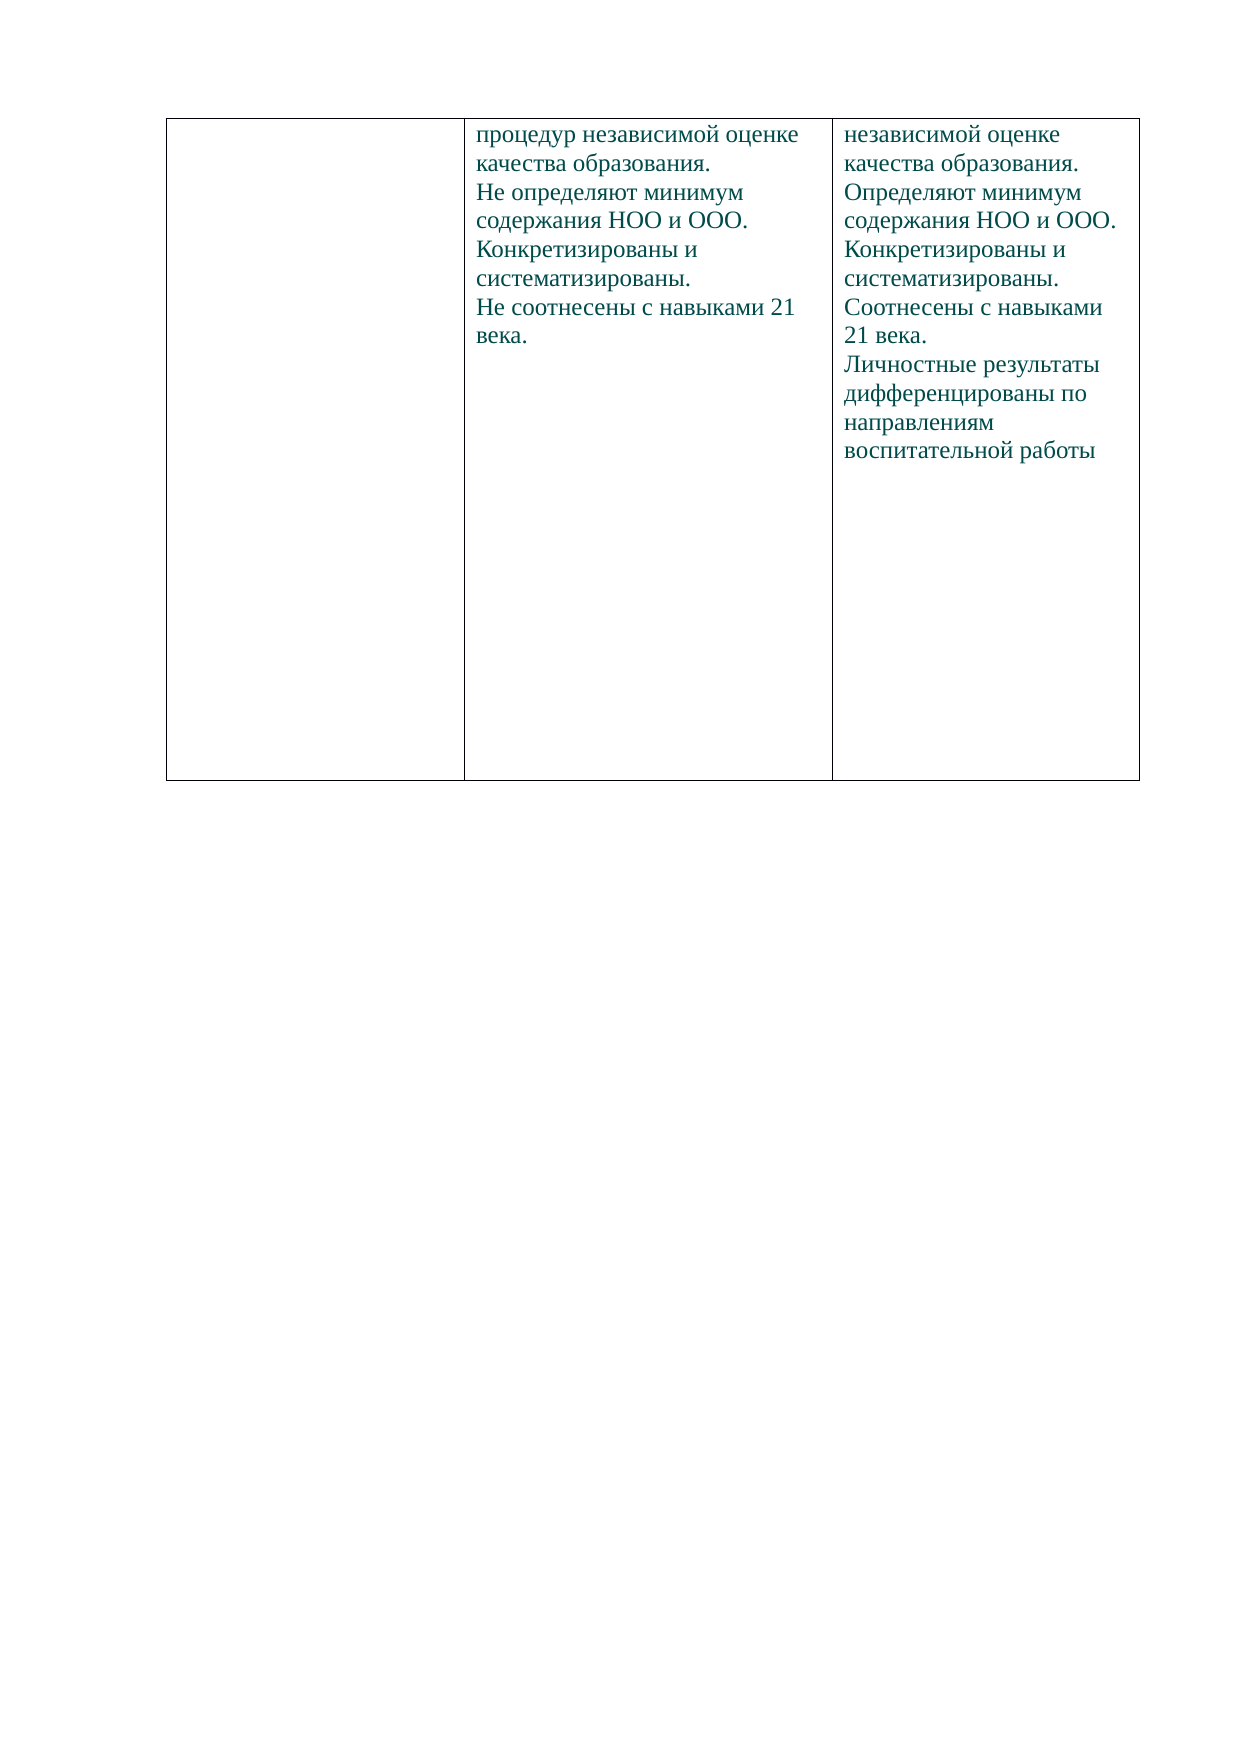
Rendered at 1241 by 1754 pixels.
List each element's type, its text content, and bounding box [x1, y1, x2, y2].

table_cell [167, 119, 464, 780]
table_cell процедур независимой оценке качества образования. Не определяют минимум содержания НОО и ООО. Конкретизированы и систематизированы. Не соотнесены с навыками 21 века. [465, 119, 832, 780]
table_cell независимой оценке качества образования. Определяют минимум содержания НОО и ООО. Конкретизированы и систематизированы. Соотнесены с навыками 21 века. Личностные результаты дифференцированы по направлениям воспитательной работы [833, 119, 1139, 780]
